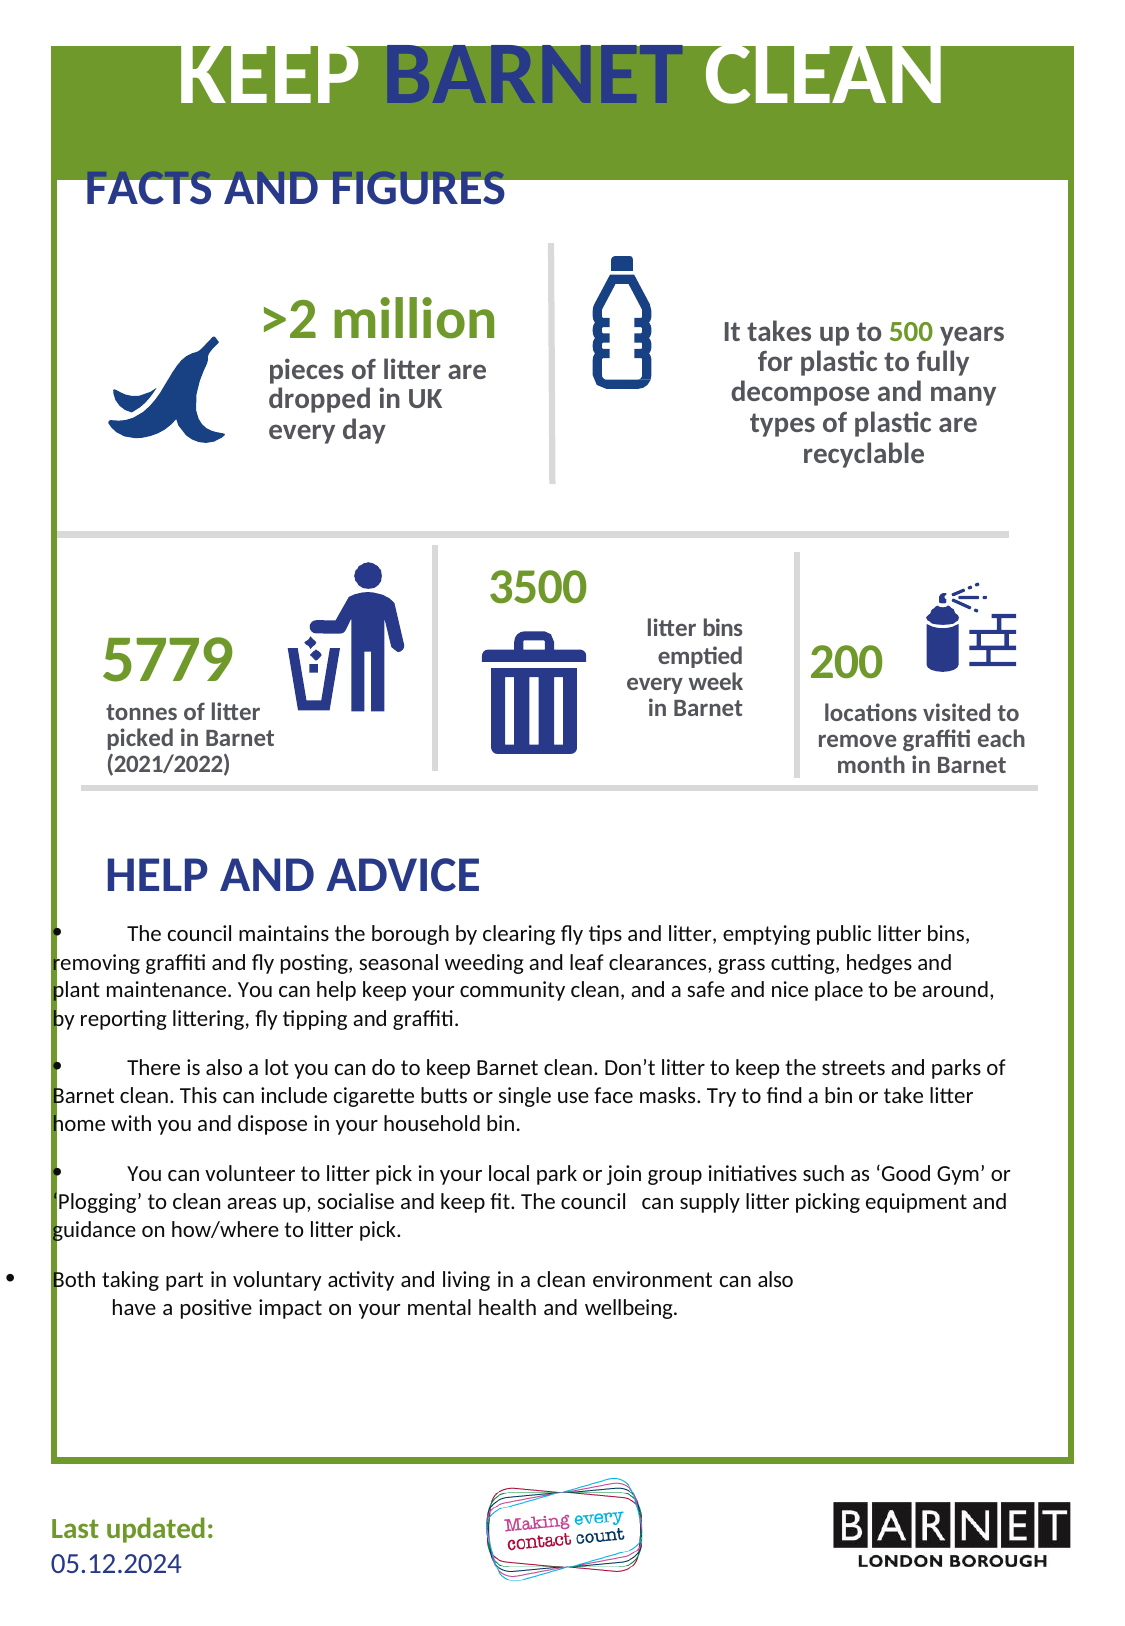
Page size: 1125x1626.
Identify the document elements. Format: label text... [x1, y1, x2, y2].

subtitle FACTS AND FIGURES [84, 180, 1054, 217]
subtitle HELP AND ADVICE [105, 842, 1054, 903]
text >2 million [259, 284, 499, 352]
text have a positive impact on your mental health and wellbeing. [111, 1293, 1054, 1321]
list There is also a lot you can do to keep Barnet clean. Don’t litter to keep the streets and parks of Barnet clean. This can include cigarette butts or single use face masks. Try to find a bin or take litter home with you and dispose in your household bin. [57, 1049, 1021, 1137]
text pieces of litter are dropped in UK every day [268, 355, 499, 447]
list Both taking part in voluntary activity and living in a clean environment can also [57, 1261, 1054, 1293]
list The council maintains the borough by clearing fly tips and litter, emptying public litter bins, removing graffiti and fly posting, seasonal weeding and leaf clearances, grass cutting, hedges and plant maintenance. You can help keep your community clean, and a safe and nice place to be around, by reporting littering, fly tipping and graffiti. [57, 915, 1004, 1032]
list You can volunteer to litter pick in your local park or join group initiatives such as ‘Good Gym’ or ‘Plogging’ to clean areas up, socialise and keep fit. The council can supply litter picking equipment and guidance on how/where to litter pick. [57, 1155, 1038, 1243]
subtitle KEEP BARNET CLEAN [69, 17, 1054, 46]
text It takes up to 500 years for plastic to fully decompose and many types of plastic are recyclable [703, 317, 1024, 471]
